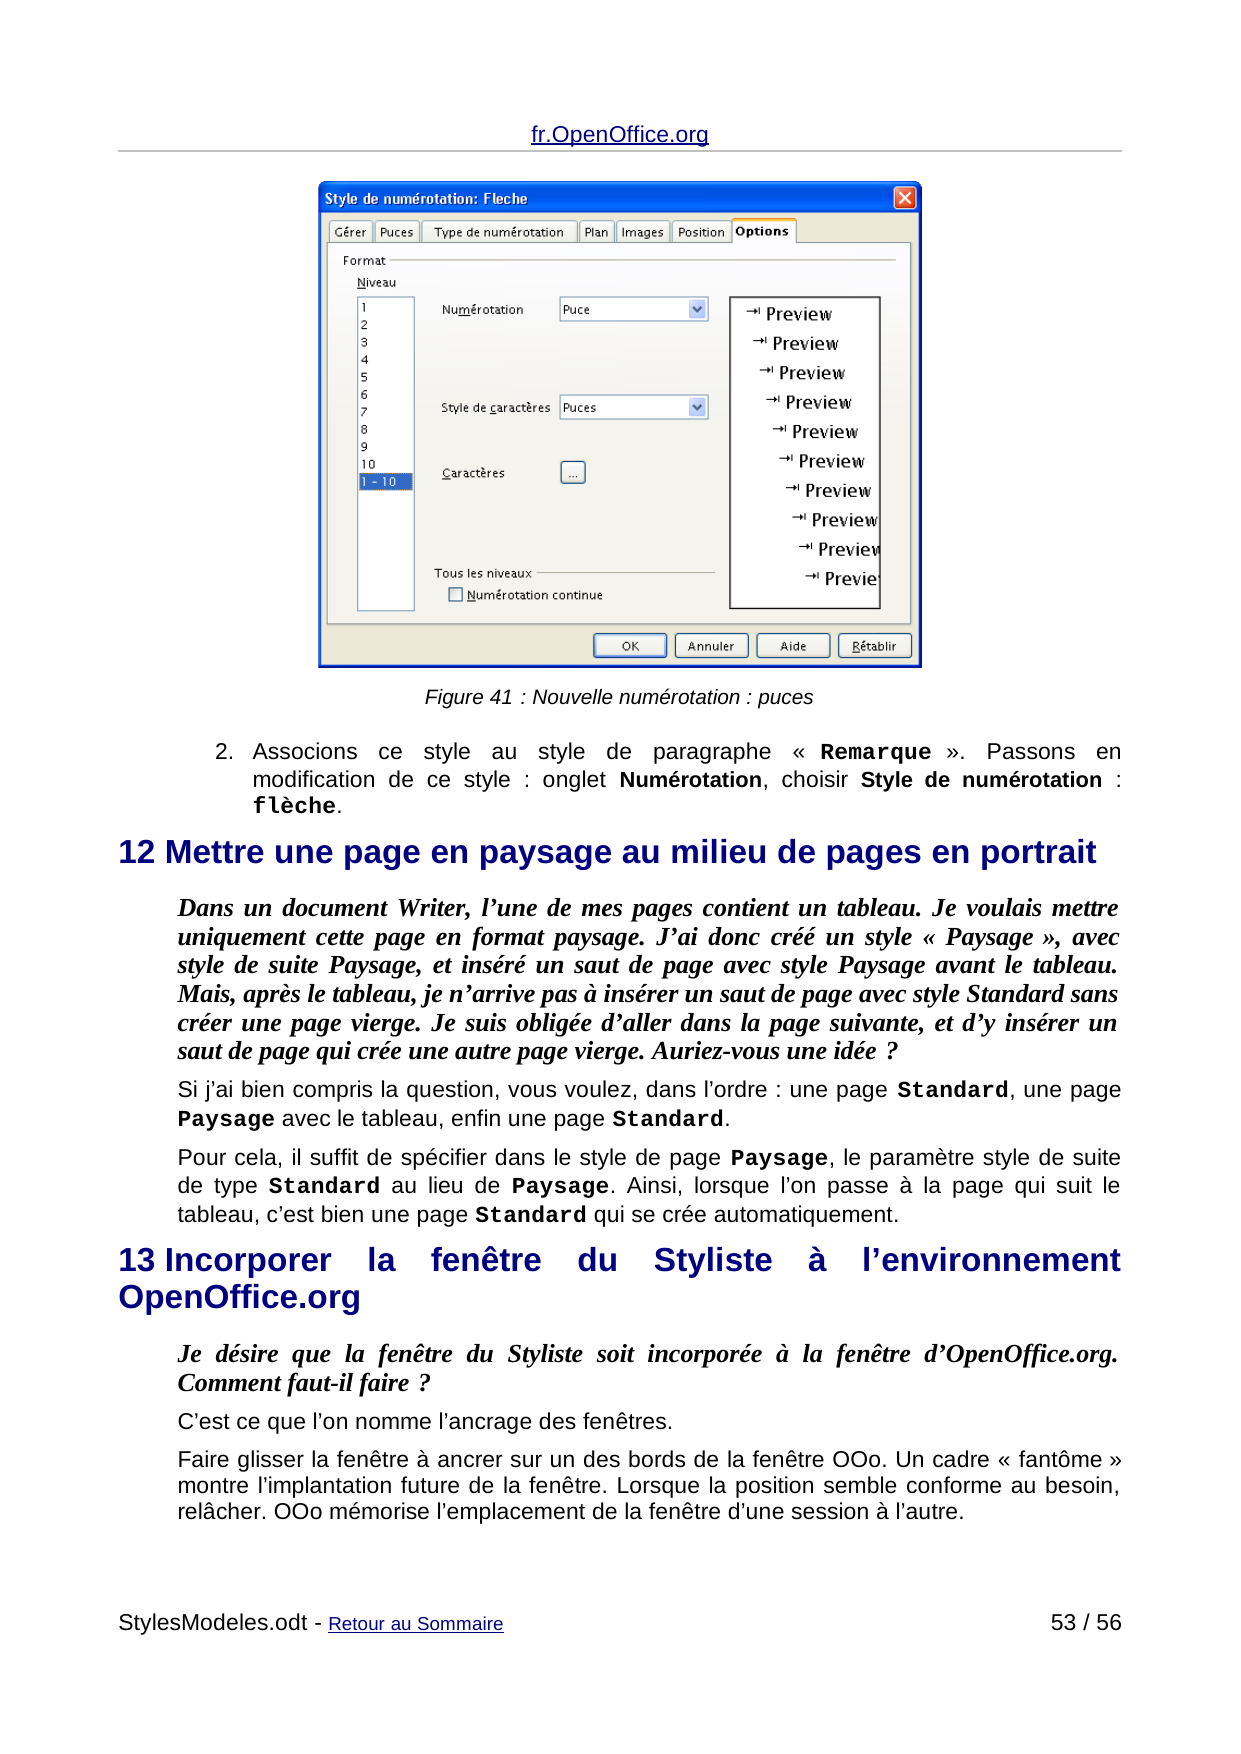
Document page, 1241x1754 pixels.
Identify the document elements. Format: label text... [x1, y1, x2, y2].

text Je désire que la fenêtre du Styliste soit incorporée à la fenêtre d’OpenOffice.org. Comment faut-il faire ? [177, 1339, 1122, 1397]
list Associons ce style au style de paragraphe « Remarque ». Passons en modification de ce style : onglet Numérotation, choisir Style de numérotation : flèche. [215, 182, 1122, 821]
picture [318, 181, 922, 668]
text C’est ce que l’on nomme l’ancrage des fenêtres. [177, 1408, 1122, 1434]
text Faire glisser la fenêtre à ancrer sur un des bords de la fenêtre OOo. Un cadre « fantôme » montre l’implantation future de la fenêtre. Lorsque la position semble conforme au besoin, relâcher. OOo mémorise l’emplacement de la fenêtre d’une session à l’autre. [177, 1446, 1122, 1524]
list Figure 41 : Nouvelle numérotation : puces [318, 668, 922, 709]
subtitle Mettre une page en paysage au milieu de pages en portrait [118, 833, 1122, 870]
text Si j’ai bien compris la question, vous voulez, dans l’ordre : une page Standard, une page Paysage avec le tableau, enfin une page Standard. [177, 1077, 1122, 1133]
text Dans un document Writer, l’une de mes pages contient un tableau. Je voulais mettre uniquement cette page en format paysage. J’ai donc créé un style « Paysage », avec style de suite Paysage, et inséré un saut de page avec style Paysage avant le tableau. Mais, après le tableau, je n’arrive pas à insérer un saut de page avec style Standard sans créer une page vierge. Je suis obligée d’aller dans la page suivante, et d’y insérer un saut de page qui crée une autre page vierge. Auriez-vous une idée ? [177, 894, 1122, 1065]
subtitle Incorporer la fenêtre du Styliste à l’environnement OpenOffice.org [118, 1241, 1122, 1316]
text Pour cela, il suffit de spécifier dans le style de page Paysage, le paramètre style de suite de type Standard au lieu de Paysage. Ainsi, lorsque l’on passe à la page qui suit le tableau, c’est bien une page Standard qui se crée automatiquement. [177, 1145, 1122, 1229]
